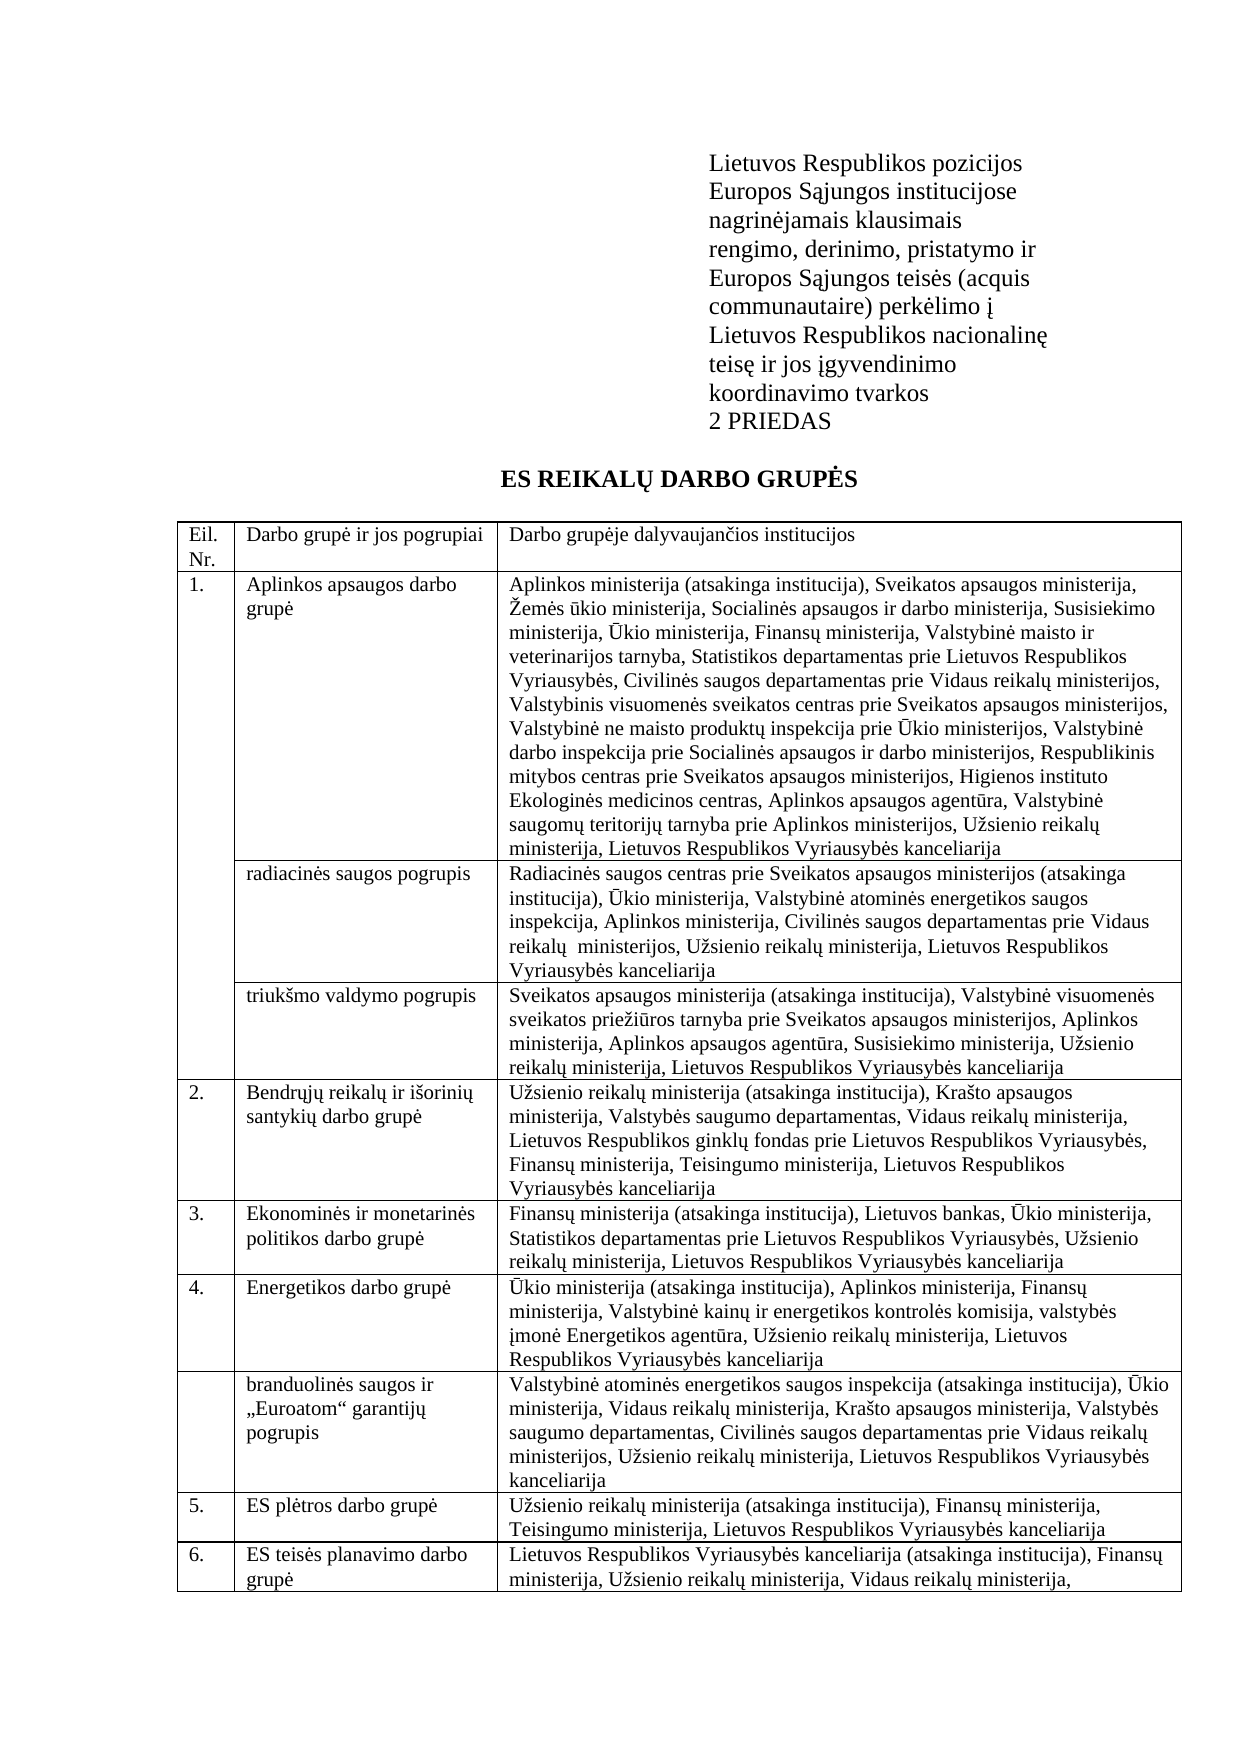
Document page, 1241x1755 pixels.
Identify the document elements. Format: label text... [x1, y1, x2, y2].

table_header Eil. Nr. [178, 523, 234, 571]
table_cell 1. [178, 572, 234, 1079]
text communautaire) perkėlimo į [177, 291, 1181, 320]
text Europos Sąjungos teisės (acquis [177, 263, 1181, 291]
table_cell Ekonominės ir monetarinės politikos darbo grupė [235, 1201, 497, 1273]
table_cell Bendrųjų reikalų ir išorinių santykių darbo grupė [235, 1080, 497, 1200]
table_cell Lietuvos Respublikos Vyriausybės kanceliarija (atsakinga institucija), Finansų ministerija, Užsienio reikalų ministerija, Vidaus reikalų ministerija, [498, 1543, 1181, 1591]
text 2 PRIEDAS [177, 406, 1181, 435]
text Lietuvos Respublikos pozicijos [177, 148, 1181, 176]
table_header Darbo grupėje dalyvaujančios institucijos [498, 523, 1181, 571]
text teisę ir jos įgyvendinimo [177, 349, 1181, 378]
text Lietuvos Respublikos nacionalinę [177, 320, 1181, 349]
table_cell ES plėtros darbo grupė [235, 1493, 497, 1541]
table_cell [178, 1372, 234, 1492]
table_cell 2. [178, 1080, 234, 1200]
table_cell Radiacinės saugos centras prie Sveikatos apsaugos ministerijos (atsakinga institucija), Ūkio ministerija, Valstybinė atominės energetikos saugos inspekcija, Aplinkos ministerija, Civilinės saugos departamentas prie Vidaus reikalų ministerijos, Užsienio reikalų ministerija, Lietuvos Respublikos Vyriausybės kanceliarija [498, 861, 1181, 982]
table_cell Energetikos darbo grupė [235, 1275, 497, 1371]
text rengimo, derinimo, pristatymo ir [177, 234, 1181, 263]
table_cell Aplinkos ministerija (atsakinga institucija), Sveikatos apsaugos ministerija, Žemės ūkio ministerija, Socialinės apsaugos ir darbo ministerija, Susisiekimo ministerija, Ūkio ministerija, Finansų ministerija, Valstybinė maisto ir veterinarijos tarnyba, Statistikos departamentas prie Lietuvos Respublikos Vyriausybės, Civilinės saugos departamentas prie Vidaus reikalų ministerijos, Valstybinis visuomenės sveikatos centras prie Sveikatos apsaugos ministerijos, Valstybinė ne maisto produktų inspekcija prie Ūkio ministerijos, Valstybinė darbo inspekcija prie Socialinės apsaugos ir darbo ministerijos, Respublikinis mitybos centras prie Sveikatos apsaugos ministerijos, Higienos instituto Ekologinės medicinos centras, Aplinkos apsaugos agentūra, Valstybinė saugomų teritorijų tarnyba prie Aplinkos ministerijos, Užsienio reikalų ministerija, Lietuvos Respublikos Vyriausybės kanceliarija [498, 572, 1181, 860]
table_cell triukšmo valdymo pogrupis [235, 983, 497, 1079]
table_cell 6. [178, 1543, 234, 1591]
text nagrinėjamais klausimais [177, 205, 1181, 234]
table_cell Užsienio reikalų ministerija (atsakinga institucija), Finansų ministerija, Teisingumo ministerija, Lietuvos Respublikos Vyriausybės kanceliarija [498, 1493, 1181, 1541]
table_cell Užsienio reikalų ministerija (atsakinga institucija), Krašto apsaugos ministerija, Valstybės saugumo departamentas, Vidaus reikalų ministerija, Lietuvos Respublikos ginklų fondas prie Lietuvos Respublikos Vyriausybės, Finansų ministerija, Teisingumo ministerija, Lietuvos Respublikos Vyriausybės kanceliarija [498, 1080, 1181, 1200]
text ES REIKALŲ DARBO GRUPĖS [177, 464, 1181, 493]
table_cell ES teisės planavimo darbo grupė [235, 1543, 497, 1591]
table_cell Aplinkos apsaugos darbo grupė [235, 572, 497, 860]
table_cell radiacinės saugos pogrupis [235, 861, 497, 982]
text Europos Sąjungos institucijose [177, 176, 1181, 205]
table_cell 4. [178, 1275, 234, 1371]
table_cell branduolinės saugos ir „Euroatom“ garantijų pogrupis [235, 1372, 497, 1492]
table_cell 3. [178, 1201, 234, 1273]
text koordinavimo tvarkos [177, 378, 1181, 406]
table_cell Sveikatos apsaugos ministerija (atsakinga institucija), Valstybinė visuomenės sveikatos priežiūros tarnyba prie Sveikatos apsaugos ministerijos, Aplinkos ministerija, Aplinkos apsaugos agentūra, Susisiekimo ministerija, Užsienio reikalų ministerija, Lietuvos Respublikos Vyriausybės kanceliarija [498, 983, 1181, 1079]
table_cell Finansų ministerija (atsakinga institucija), Lietuvos bankas, Ūkio ministerija, Statistikos departamentas prie Lietuvos Respublikos Vyriausybės, Užsienio reikalų ministerija, Lietuvos Respublikos Vyriausybės kanceliarija [498, 1201, 1181, 1273]
table_cell Ūkio ministerija (atsakinga institucija), Aplinkos ministerija, Finansų ministerija, Valstybinė kainų ir energetikos kontrolės komisija, valstybės įmonė Energetikos agentūra, Užsienio reikalų ministerija, Lietuvos Respublikos Vyriausybės kanceliarija [498, 1275, 1181, 1371]
table_cell Valstybinė atominės energetikos saugos inspekcija (atsakinga institucija), Ūkio ministerija, Vidaus reikalų ministerija, Krašto apsaugos ministerija, Valstybės saugumo departamentas, Civilinės saugos departamentas prie Vidaus reikalų ministerijos, Užsienio reikalų ministerija, Lietuvos Respublikos Vyriausybės kanceliarija [498, 1372, 1181, 1492]
table_cell 5. [178, 1493, 234, 1541]
table_header Darbo grupė ir jos pogrupiai [235, 523, 497, 571]
